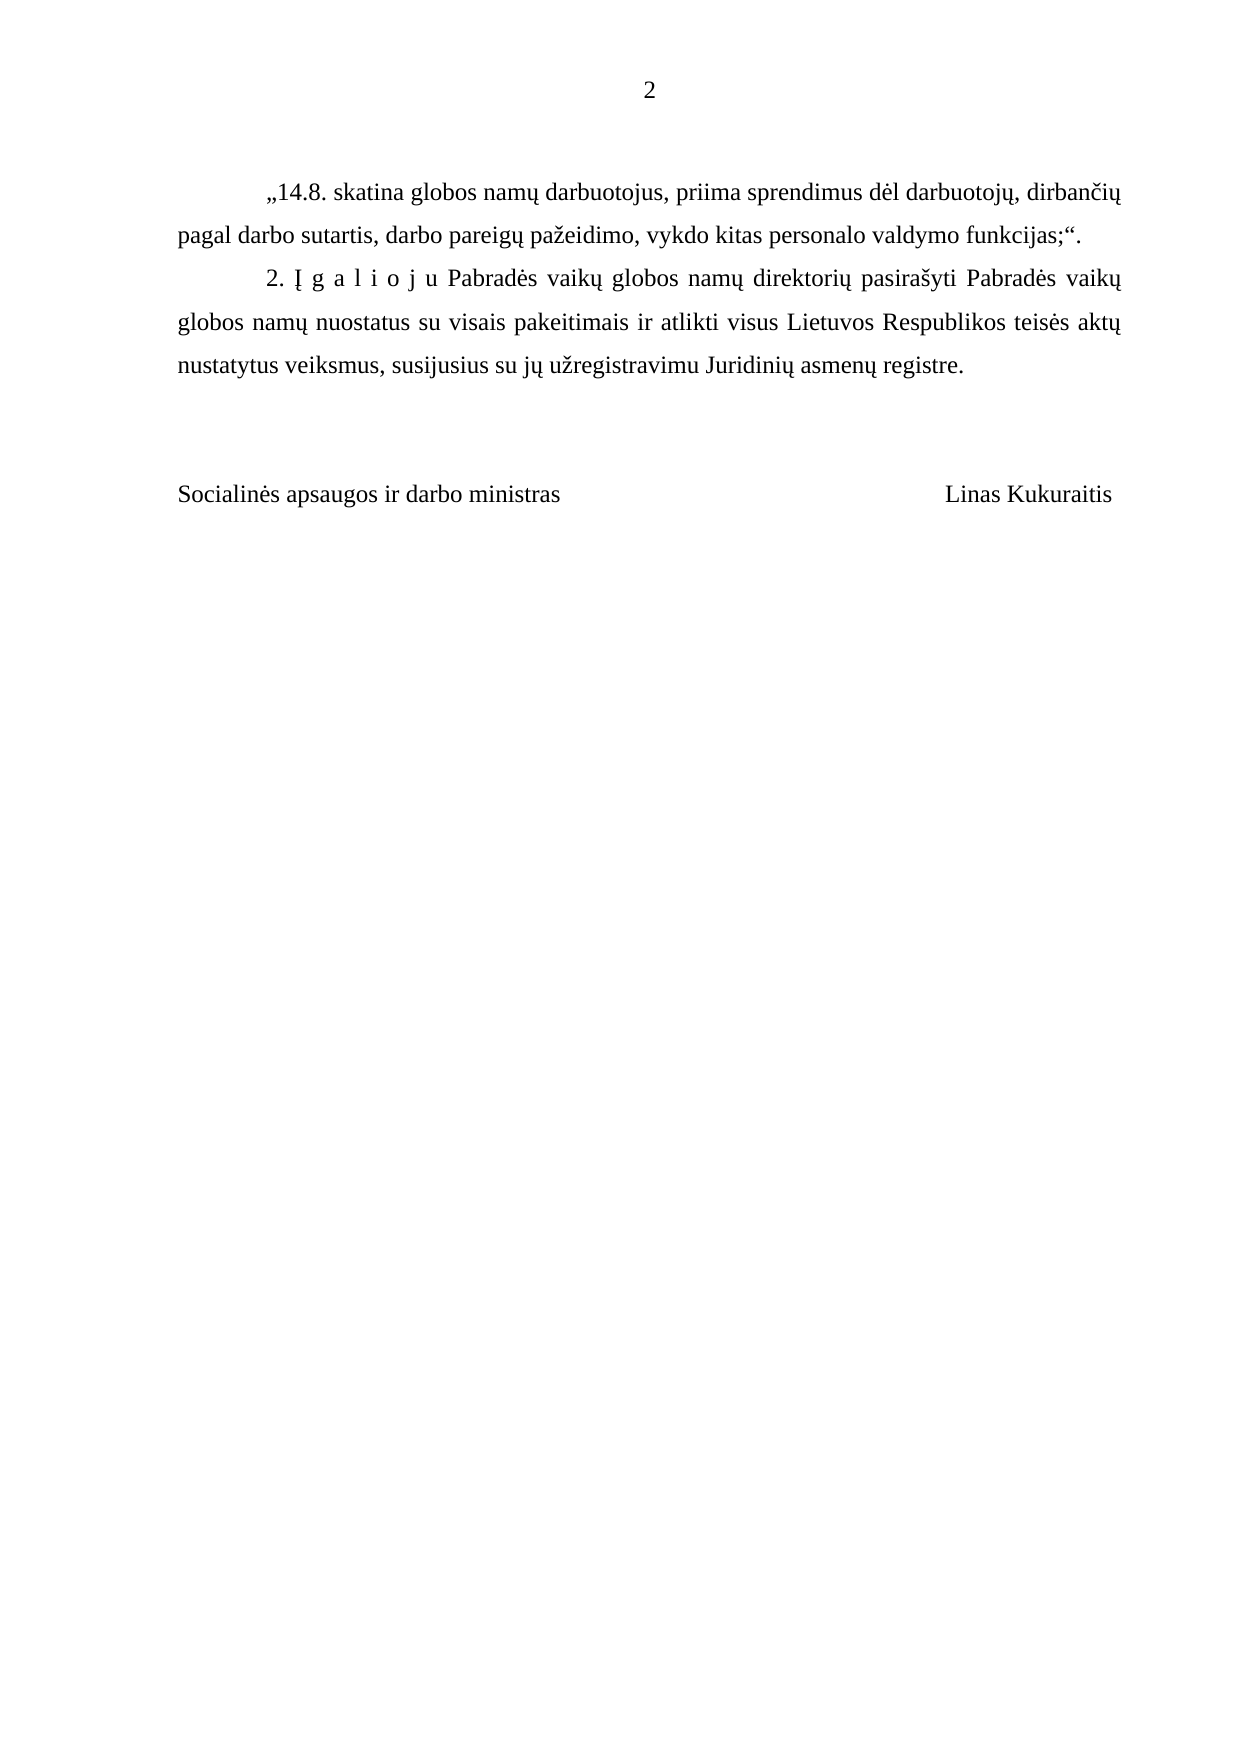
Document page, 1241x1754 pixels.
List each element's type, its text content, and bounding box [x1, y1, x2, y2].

text 2. Į g a l i o j u Pabradės vaikų globos namų direktorių pasirašyti Pabradės vaikų globos namų nuostatus su visais pakeitimais ir atlikti visus Lietuvos Respublikos teisės aktų nustatytus veiksmus, susijusius su jų užregistravimu Juridinių asmenų registre. [177, 263, 1122, 378]
text Socialinės apsaugos ir darbo ministras Linas Kukuraitis [177, 479, 1122, 508]
text „14.8. skatina globos namų darbuotojus, priima sprendimus dėl darbuotojų, dirbančių pagal darbo sutartis, darbo pareigų pažeidimo, vykdo kitas personalo valdymo funkcijas;“. [177, 177, 1122, 249]
